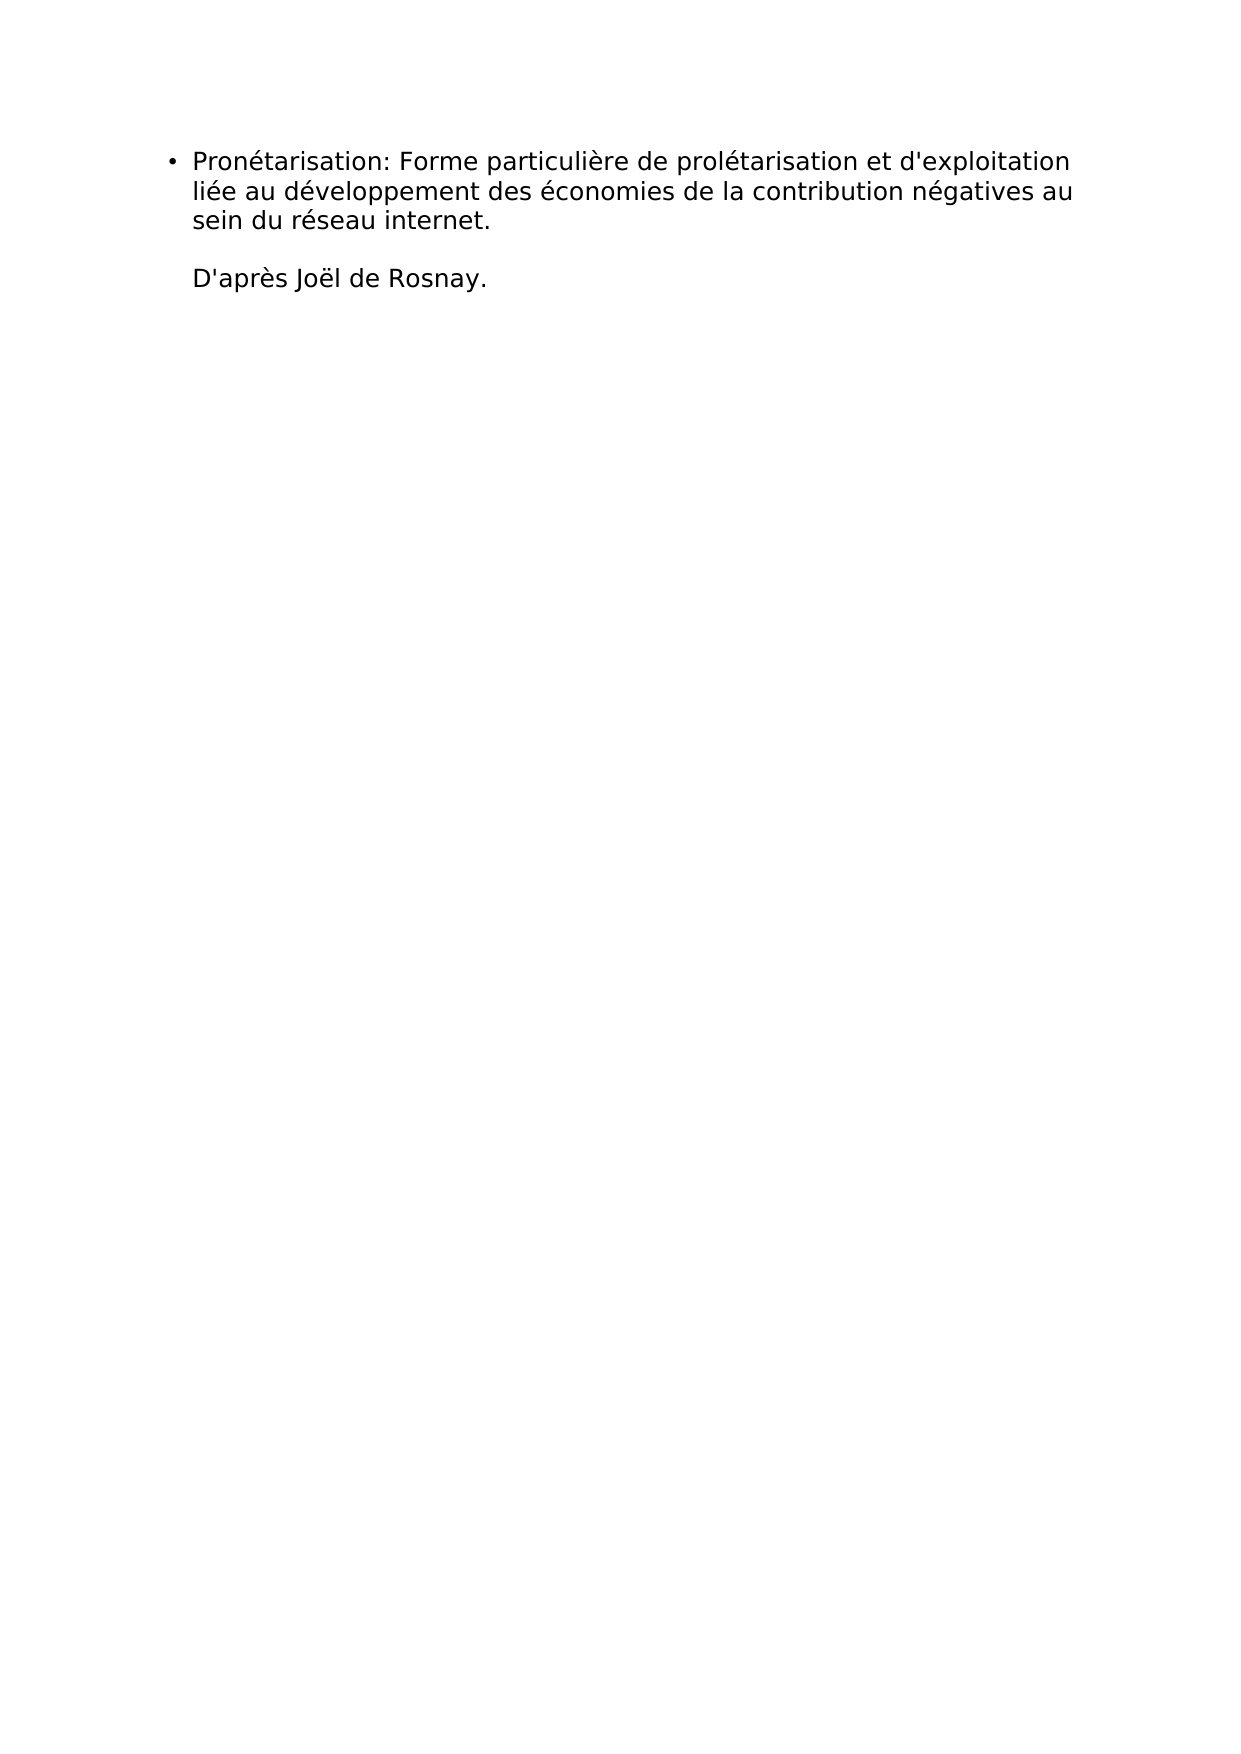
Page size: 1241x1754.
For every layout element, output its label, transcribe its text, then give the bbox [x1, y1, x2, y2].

list Pronétarisation: Forme particulière de prolétarisation et d'exploitation liée au développement des économies de la contribution négatives au sein du réseau internet. D'après Joël de Rosnay. [177, 148, 1122, 293]
